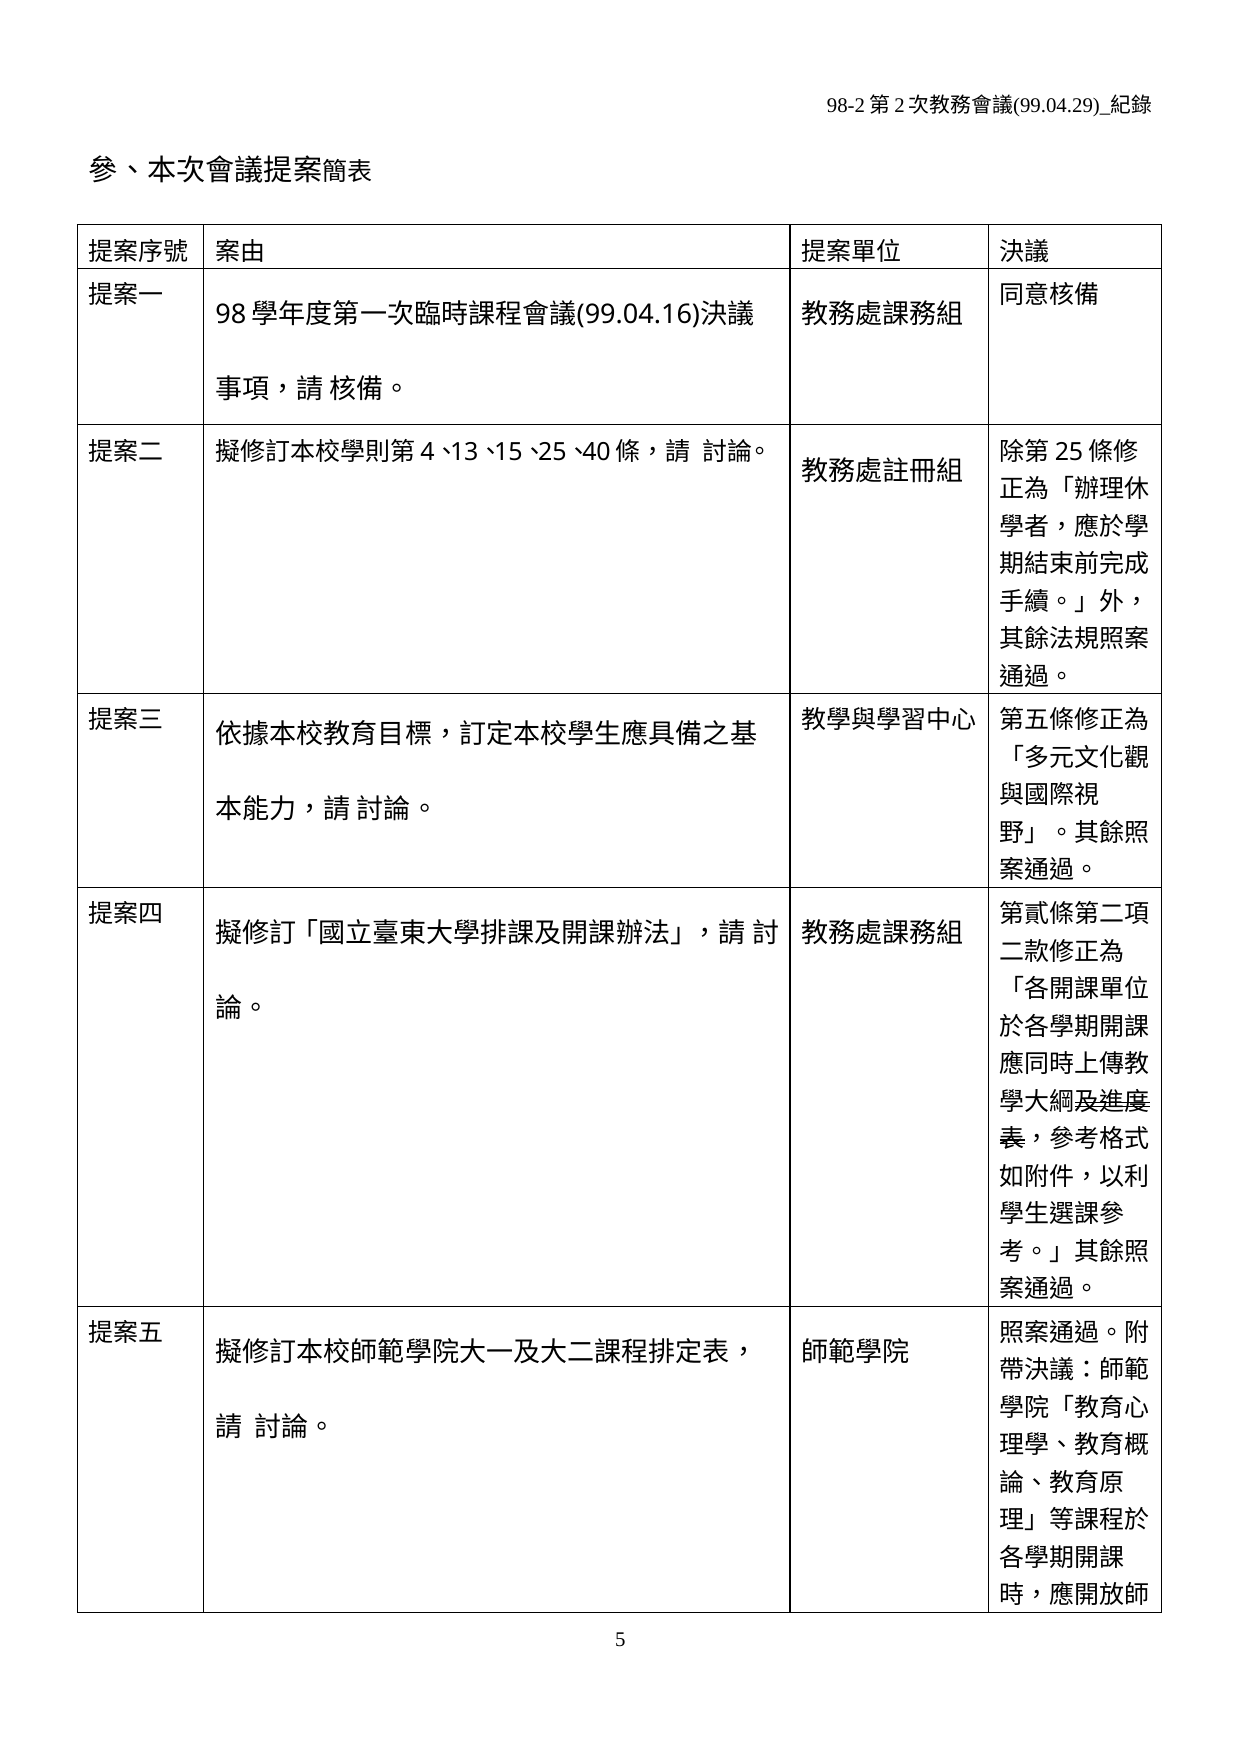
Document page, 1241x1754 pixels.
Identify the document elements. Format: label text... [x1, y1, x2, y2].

table_cell 教務處課務組 [791, 888, 988, 1306]
table_cell 提案二 [78, 425, 203, 693]
table_cell 提案一 [78, 269, 203, 424]
table_cell 第五條修正為「多元文化觀與國際視野」。其餘照案通過。 [989, 694, 1161, 887]
table_cell 同意核備 [989, 269, 1161, 424]
table_cell 提案五 [78, 1307, 203, 1612]
table_header 提案單位 [791, 225, 988, 268]
table_cell 第貳條第二項二款修正為「各開課單位於各學期開課應同時上傳教學大綱及進度表，參考格式如附件，以利學生選課參考。」其餘照案通過。 [989, 888, 1161, 1306]
table_cell 98學年度第一次臨時課程會議(99.04.16)決議事項，請 核備。 [204, 269, 789, 424]
table_cell 教學與學習中心 [791, 694, 988, 887]
table_cell 照案通過。附帶決議：師範學院「教育心理學、教育概論、教育原理」等課程於各學期開課時，應開放師 [989, 1307, 1161, 1612]
table_cell 除第25條修正為「辦理休學者，應於學期結束前完成手續。」外，其餘法規照案通過。 [989, 425, 1161, 693]
table_header 提案序號 [78, 225, 203, 268]
table_cell 師範學院 [791, 1307, 988, 1612]
table_cell 提案三 [78, 694, 203, 887]
table_cell 擬修訂本校師範學院大一及大二課程排定表，請 討論。 [204, 1307, 789, 1612]
table_header 案由 [204, 225, 789, 268]
table_cell 教務處註冊組 [791, 425, 988, 693]
table_header 決議 [989, 225, 1161, 268]
text 參、本次會議提案簡表 [89, 131, 1152, 206]
table_cell 擬修訂「國立臺東大學排課及開課辦法」，請 討論。 [204, 888, 789, 1306]
table_cell 教務處課務組 [791, 269, 988, 424]
table_cell 擬修訂本校學則第4、13、15、25、40條，請 討論。 [204, 425, 789, 693]
table_cell 依據本校教育目標，訂定本校學生應具備之基本能力，請 討論。 [204, 694, 789, 887]
table_cell 提案四 [78, 888, 203, 1306]
